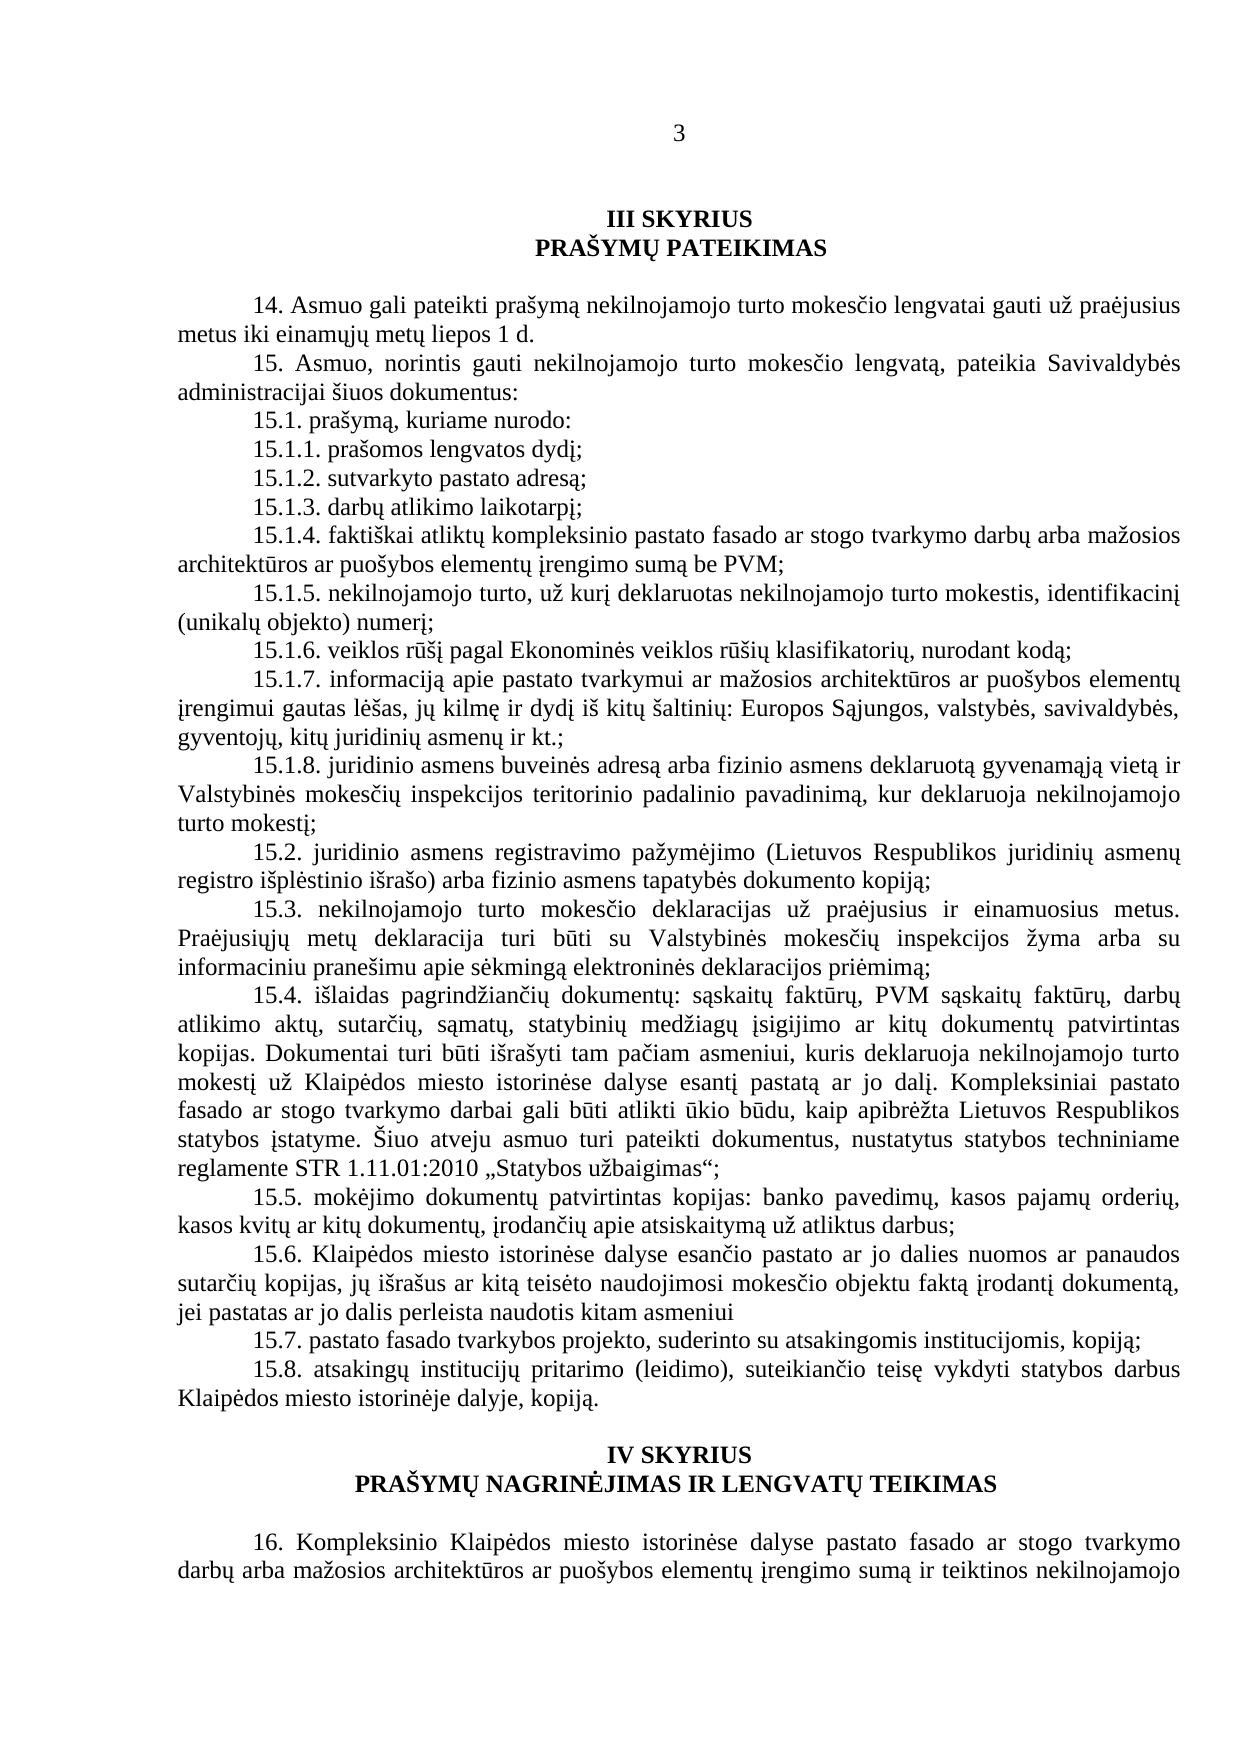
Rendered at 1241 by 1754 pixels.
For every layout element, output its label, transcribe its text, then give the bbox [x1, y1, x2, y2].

text 15.1.1. prašomos lengvatos dydį; [177, 434, 1181, 463]
text 15.6. Klaipėdos miesto istorinėse dalyse esančio pastato ar jo dalies nuomos ar panaudos sutarčių kopijas, jų išrašus ar kitą teisėto naudojimosi mokesčio objektu faktą įrodantį dokumentą, jei pastatas ar jo dalis perleista naudotis kitam asmeniui [177, 1239, 1181, 1326]
text 15.1.3. darbų atlikimo laikotarpį; [177, 492, 1181, 521]
text PRAŠYMŲ NAGRINĖJIMAS IR LENGVATŲ TEIKIMAS [177, 1469, 1181, 1498]
text 15.8. atsakingų institucijų pritarimo (leidimo), suteikiančio teisę vykdyti statybos darbus Klaipėdos miesto istorinėje dalyje, kopiją. [177, 1354, 1181, 1412]
text IV SKYRIUS [177, 1441, 1181, 1469]
text 15.7. pastato fasado tvarkybos projekto, suderinto su atsakingomis institucijomis, kopiją; [177, 1326, 1181, 1354]
text PRAŠYMŲ PATEIKIMAS [177, 233, 1191, 262]
text 15.1.5. nekilnojamojo turto, už kurį deklaruotas nekilnojamojo turto mokestis, identifikacinį (unikalų objekto) numerį; [177, 578, 1181, 636]
text 15.1.8. juridinio asmens buveinės adresą arba fizinio asmens deklaruotą gyvenamąją vietą ir Valstybinės mokesčių inspekcijos teritorinio padalinio pavadinimą, kur deklaruoja nekilnojamojo turto mokestį; [177, 751, 1181, 837]
text 15.5. mokėjimo dokumentų patvirtintas kopijas: banko pavedimų, kasos pajamų orderių, kasos kvitų ar kitų dokumentų, įrodančių apie atsiskaitymą už atliktus darbus; [177, 1182, 1181, 1239]
text 15.4. išlaidas pagrindžiančių dokumentų: sąskaitų faktūrų, PVM sąskaitų faktūrų, darbų atlikimo aktų, sutarčių, sąmatų, statybinių medžiagų įsigijimo ar kitų dokumentų patvirtintas kopijas. Dokumentai turi būti išrašyti tam pačiam asmeniui, kuris deklaruoja nekilnojamojo turto mokestį už Klaipėdos miesto istorinėse dalyse esantį pastatą ar jo dalį. Kompleksiniai pastato fasado ar stogo tvarkymo darbai gali būti atlikti ūkio būdu, kaip apibrėžta Lietuvos Respublikos statybos įstatyme. Šiuo atveju asmuo turi pateikti dokumentus, nustatytus statybos techniniame reglamente STR 1.11.01:2010 „Statybos užbaigimas“; [177, 981, 1181, 1182]
text 14. Asmuo gali pateikti prašymą nekilnojamojo turto mokesčio lengvatai gauti už praėjusius metus iki einamųjų metų liepos 1 d. [177, 291, 1181, 348]
text 15.3. nekilnojamojo turto mokesčio deklaracijas už praėjusius ir einamuosius metus. Praėjusiųjų metų deklaracija turi būti su Valstybinės mokesčių inspekcijos žyma arba su informaciniu pranešimu apie sėkmingą elektroninės deklaracijos priėmimą; [177, 894, 1181, 981]
text 16. Kompleksinio Klaipėdos miesto istorinėse dalyse pastato fasado ar stogo tvarkymo darbų arba mažosios architektūros ar puošybos elementų įrengimo sumą ir teiktinos nekilnojamojo [177, 1527, 1181, 1584]
text 15.1.6. veiklos rūšį pagal Ekonominės veiklos rūšių klasifikatorių, nurodant kodą; [177, 636, 1181, 664]
text III SKYRIUS [177, 204, 1181, 233]
text 15.1.4. faktiškai atliktų kompleksinio pastato fasado ar stogo tvarkymo darbų arba mažosios architektūros ar puošybos elementų įrengimo sumą be PVM; [177, 521, 1181, 578]
text 15.1.7. informaciją apie pastato tvarkymui ar mažosios architektūros ar puošybos elementų įrengimui gautas lėšas, jų kilmę ir dydį iš kitų šaltinių: Europos Sąjungos, valstybės, savivaldybės, gyventojų, kitų juridinių asmenų ir kt.; [177, 664, 1181, 751]
text 15.2. juridinio asmens registravimo pažymėjimo (Lietuvos Respublikos juridinių asmenų registro išplėstinio išrašo) arba fizinio asmens tapatybės dokumento kopiją; [177, 837, 1181, 894]
text 15.1. prašymą, kuriame nurodo: [177, 406, 1181, 434]
text 15.1.2. sutvarkyto pastato adresą; [177, 463, 1181, 492]
text 15. Asmuo, norintis gauti nekilnojamojo turto mokesčio lengvatą, pateikia Savivaldybės administracijai šiuos dokumentus: [177, 348, 1181, 406]
